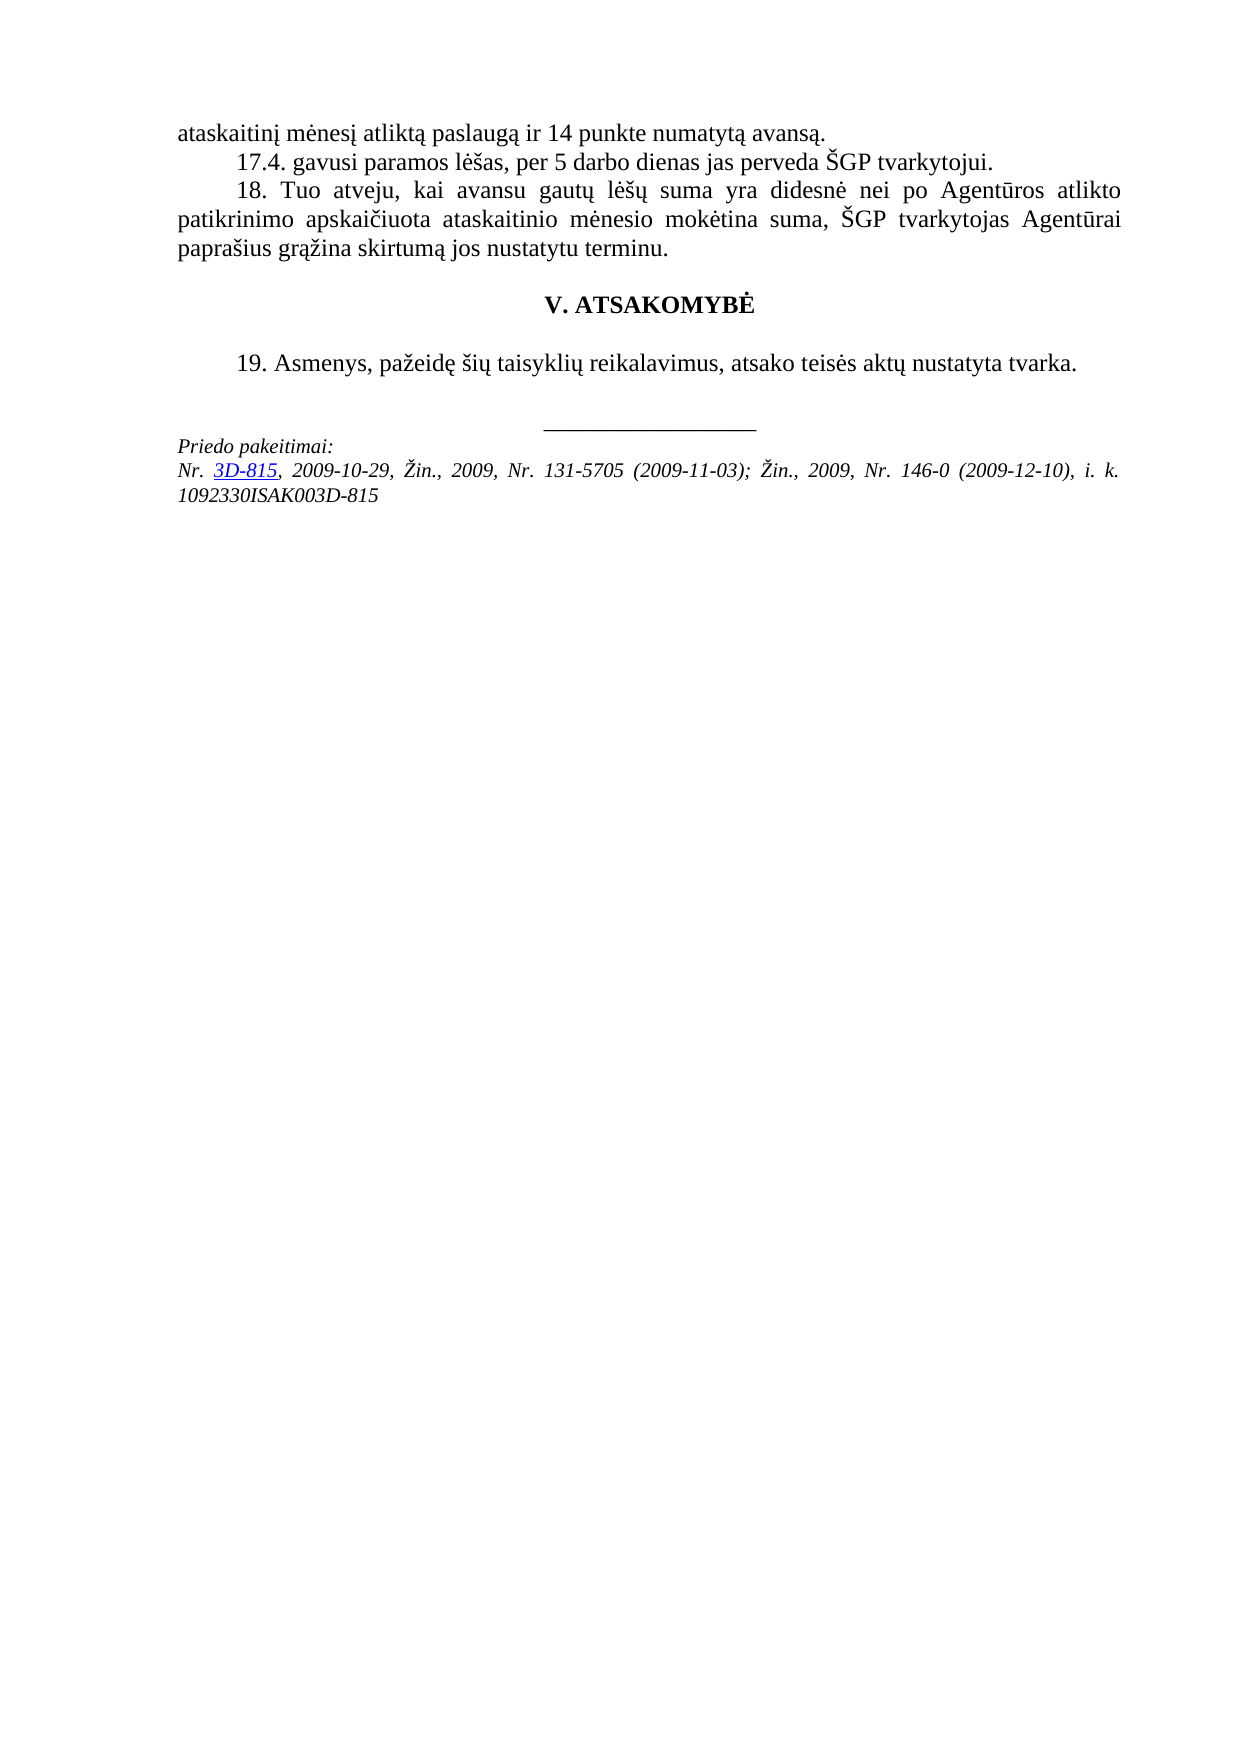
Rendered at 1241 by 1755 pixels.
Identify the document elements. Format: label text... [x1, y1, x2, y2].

text 18. Tuo atveju, kai avansu gautų lėšų suma yra didesnė nei po Agentūros atlikto patikrinimo apskaičiuota ataskaitinio mėnesio mokėtina suma, ŠGP tvarkytojas Agentūrai paprašius grąžina skirtumą jos nustatytu terminu. [177, 176, 1122, 262]
text Priedo pakeitimai: [177, 434, 1122, 458]
text Nr. 3D-815, 2009-10-29, Žin., 2009, Nr. 131-5705 (2009-11-03); Žin., 2009, Nr. 146-0 (2009-12-10), i. k. 1092330ISAK003D-815 [177, 458, 1122, 507]
text _________________ [177, 406, 1122, 434]
text 19. Asmenys, pažeidę šių taisyklių reikalavimus, atsako teisės aktų nustatyta tvarka. [177, 348, 1122, 377]
text V. ATSAKOMYBĖ [177, 291, 1122, 319]
text ataskaitinį mėnesį atliktą paslaugą ir 14 punkte numatytą avansą. [177, 118, 1122, 147]
text 17.4. gavusi paramos lėšas, per 5 darbo dienas jas perveda ŠGP tvarkytojui. [177, 147, 1122, 176]
